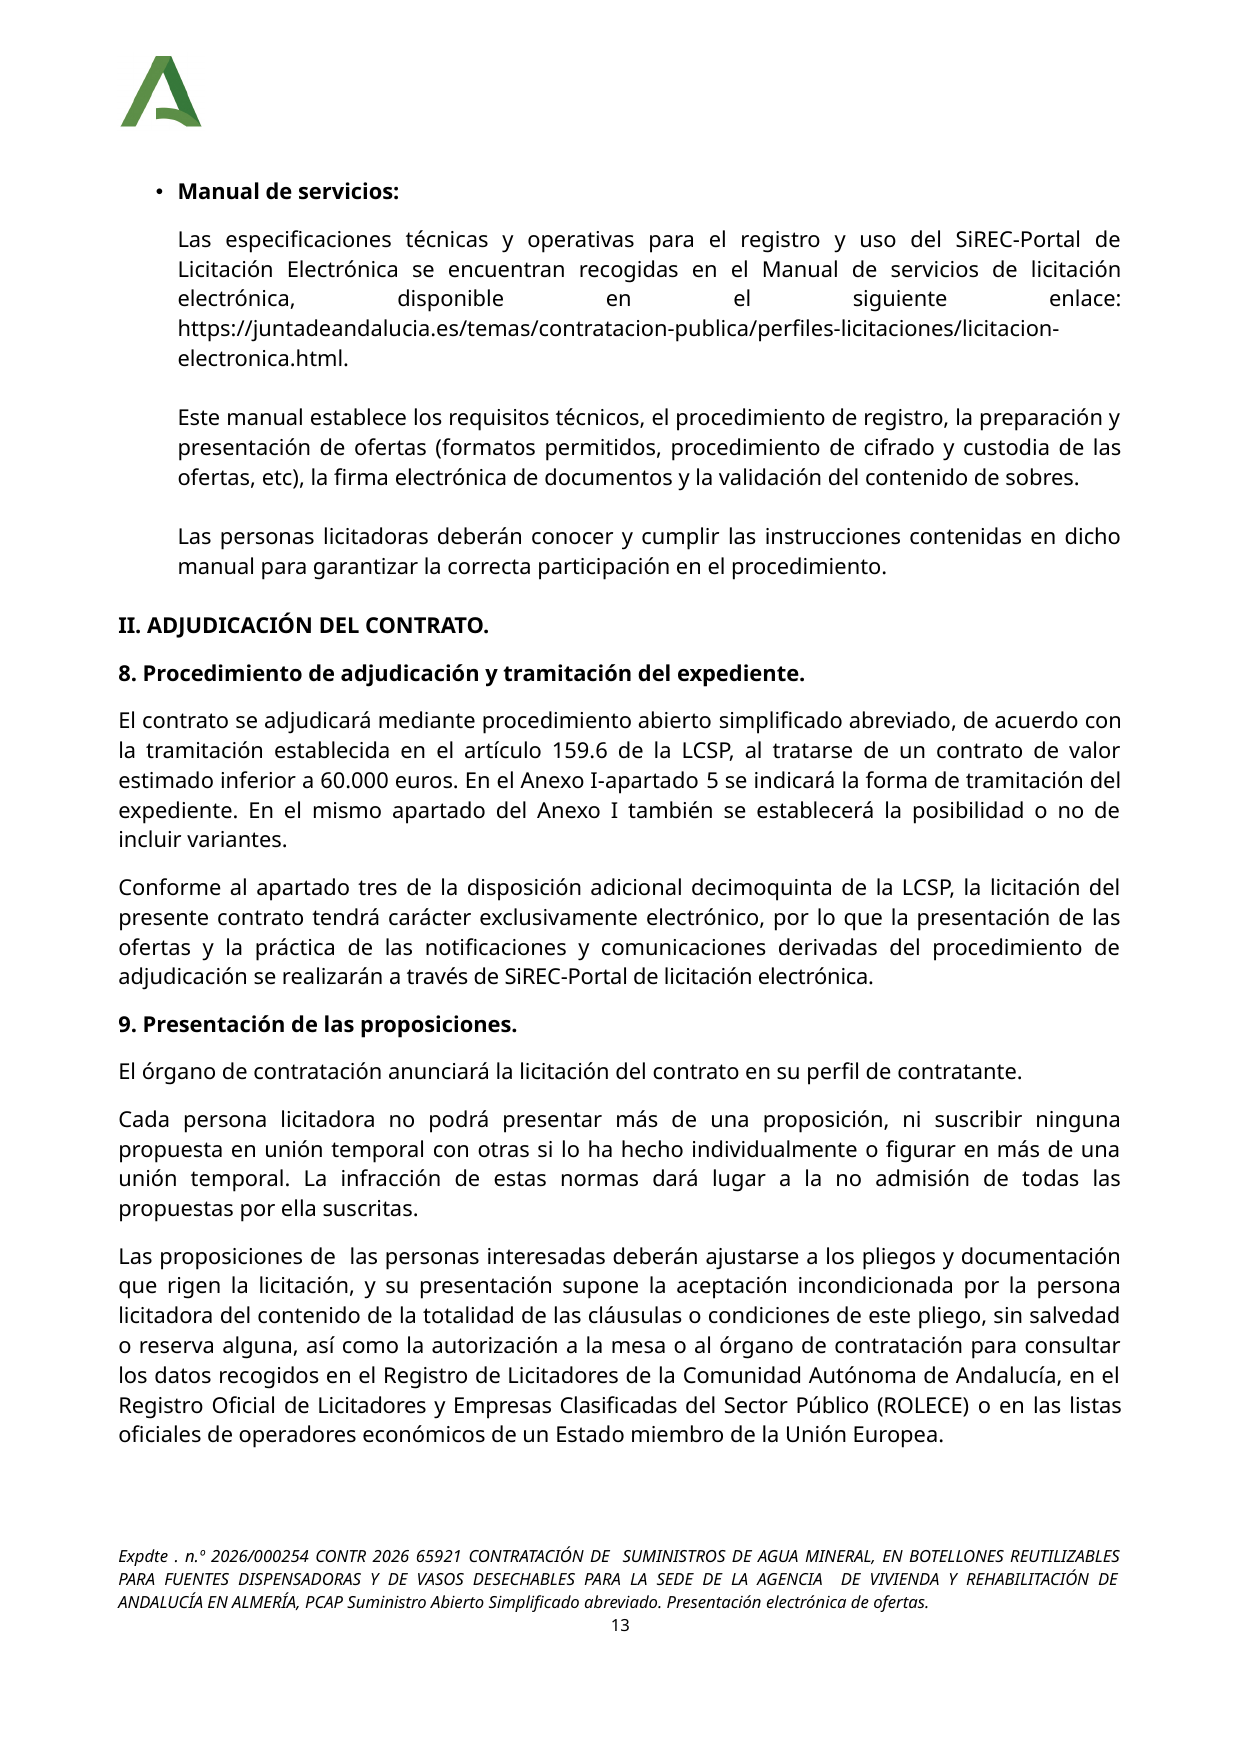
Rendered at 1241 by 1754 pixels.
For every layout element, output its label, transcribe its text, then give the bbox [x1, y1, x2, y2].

text Las especificaciones técnicas y operativas para el registro y uso del SiREC-Portal de Licitación Electrónica se encuentran recogidas en el Manual de servicios de licitación electrónica, disponible en el siguiente enlace: https://juntadeandalucia.es/temas/contratacion-publica/perfiles-licitaciones/licitacion-electronica.html. [177, 224, 1122, 373]
subtitle II. ADJUDICACIÓN DEL CONTRATO. [118, 610, 1122, 640]
text Cada persona licitadora no podrá presentar más de una proposición, ni suscribir ninguna propuesta en unión temporal con otras si lo ha hecho individualmente o figurar en más de una unión temporal. La infracción de estas normas dará lugar a la no admisión de todas las propuestas por ella suscritas. [118, 1104, 1122, 1223]
list Manual de servicios: [156, 176, 1122, 206]
text Las personas licitadoras deberán conocer y cumplir las instrucciones contenidas en dicho manual para garantizar la correcta participación en el procedimiento. [177, 521, 1122, 581]
text El órgano de contratación anunciará la licitación del contrato en su perfil de contratante. [118, 1056, 1122, 1086]
text Este manual establece los requisitos técnicos, el procedimiento de registro, la preparación y presentación de ofertas (formatos permitidos, procedimiento de cifrado y custodia de las ofertas, etc), la firma electrónica de documentos y la validación del contenido de sobres. [177, 402, 1122, 492]
text Las proposiciones de las personas interesadas deberán ajustarse a los pliegos y documentación que rigen la licitación, y su presentación supone la aceptación incondicionada por la persona licitadora del contenido de la totalidad de las cláusulas o condiciones de este pliego, sin salvedad o reserva alguna, así como la autorización a la mesa o al órgano de contratación para consultar los datos recogidos en el Registro de Licitadores de la Comunidad Autónoma de Andalucía, en el Registro Oficial de Licitadores y Empresas Clasificadas del Sector Público (ROLECE) o en las listas oficiales de operadores económicos de un Estado miembro de la Unión Europea. [118, 1241, 1122, 1449]
picture [116, 52, 205, 131]
subtitle 9. Presentación de las proposiciones. [118, 1009, 1122, 1038]
text El contrato se adjudicará mediante procedimiento abierto simplificado abreviado, de acuerdo con la tramitación establecida en el artículo 159.6 de la LCSP, al tratarse de un contrato de valor estimado inferior a 60.000 euros. En el Anexo I-apartado 5 se indicará la forma de tramitación del expediente. En el mismo apartado del Anexo I también se establecerá la posibilidad o no de incluir variantes. [118, 705, 1122, 854]
text Conforme al apartado tres de la disposición adicional decimoquinta de la LCSP, la licitación del presente contrato tendrá carácter exclusivamente electrónico, por lo que la presentación de las ofertas y la práctica de las notificaciones y comunicaciones derivadas del procedimiento de adjudicación se realizarán a través de SiREC-Portal de licitación electrónica. [118, 872, 1122, 991]
subtitle 8. Procedimiento de adjudicación y tramitación del expediente. [118, 658, 1122, 687]
